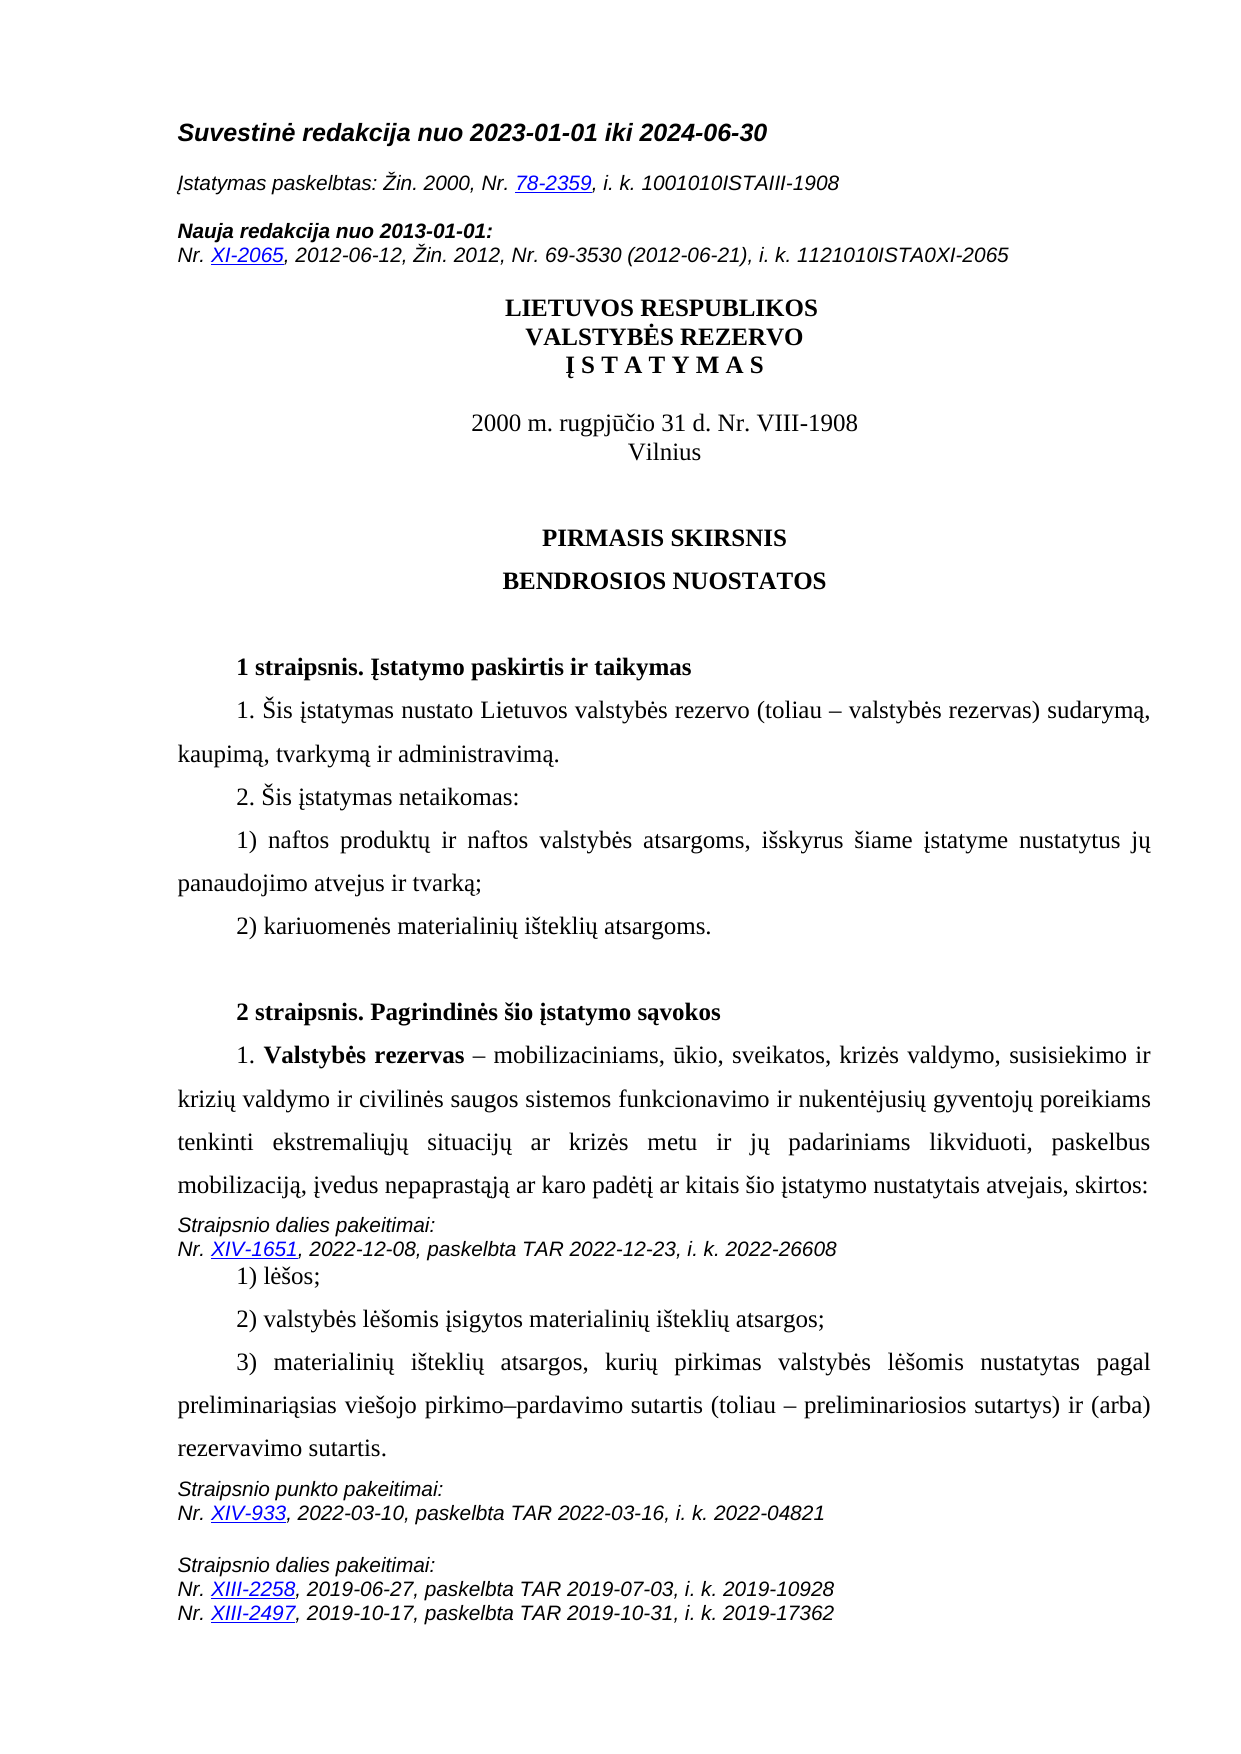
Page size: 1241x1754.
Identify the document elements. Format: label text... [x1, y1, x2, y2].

text Nr. XIII-2497, 2019-10-17, paskelbta TAR 2019-10-31, i. k. 2019-17362 [177, 1601, 1152, 1625]
text Straipsnio dalies pakeitimai: [177, 1553, 1152, 1577]
text PIRMASIS SKIRSNIS [177, 523, 1152, 552]
text 2. Šis įstatymas netaikomas: [177, 782, 1152, 811]
text 2) valstybės lėšomis įsigytos materialinių išteklių atsargos; [177, 1304, 1152, 1333]
text Suvestinė redakcija nuo 2023-01-01 iki 2024-06-30 [177, 118, 1152, 147]
text Įstatymas paskelbtas: Žin. 2000, Nr. 78-2359, i. k. 1001010ISTAIII-1908 [177, 171, 1152, 195]
text 2) kariuomenės materialinių išteklių atsargoms. [177, 911, 1152, 940]
text 2000 m. rugpjūčio 31 d. Nr. VIII-1908 [177, 408, 1152, 437]
text Straipsnio punkto pakeitimai: [177, 1477, 1152, 1501]
text 2 straipsnis. Pagrindinės šio įstatymo sąvokos [177, 997, 1152, 1026]
text Nr. XIII-2258, 2019-06-27, paskelbta TAR 2019-07-03, i. k. 2019-10928 [177, 1577, 1152, 1601]
text BENDROSIOS NUOSTATOS [177, 566, 1152, 595]
text Nr. XIV-1651, 2022-12-08, paskelbta TAR 2022-12-23, i. k. 2022-26608 [177, 1237, 1152, 1261]
text Vilnius [177, 437, 1152, 466]
text Straipsnio dalies pakeitimai: [177, 1213, 1152, 1237]
text Nr. XIV-933, 2022-03-10, paskelbta TAR 2022-03-16, i. k. 2022-04821 [177, 1501, 1152, 1524]
text 1 straipsnis. Įstatymo paskirtis ir taikymas [177, 652, 1152, 681]
text LIETUVOS RESPUBLIKOS [177, 293, 1152, 322]
text Nr. XI-2065, 2012-06-12, Žin. 2012, Nr. 69-3530 (2012-06-21), i. k. 1121010ISTA0XI-2065 [177, 243, 1152, 267]
text VALSTYBĖS REZERVO [177, 322, 1152, 351]
text 1) lėšos; [177, 1261, 1152, 1290]
text ĮSTATYMAS [177, 351, 1152, 379]
text 1. Valstybės rezervas – mobilizaciniams, ūkio, sveikatos, krizės valdymo, susisiekimo ir krizių valdymo ir civilinės saugos sistemos funkcionavimo ir nukentėjusių gyventojų poreikiams tenkinti ekstremaliųjų situacijų ar krizės metu ir jų padariniams likviduoti, paskelbus mobilizaciją, įvedus nepaprastąją ar karo padėtį ar kitais šio įstatymo nustatytais atvejais, skirtos: [177, 1041, 1152, 1199]
text 1) naftos produktų ir naftos valstybės atsargoms, išskyrus šiame įstatyme nustatytus jų panaudojimo atvejus ir tvarką; [177, 825, 1152, 897]
text 3) materialinių išteklių atsargos, kurių pirkimas valstybės lėšomis nustatytas pagal preliminariąsias viešojo pirkimo–pardavimo sutartis (toliau – preliminariosios sutartys) ir (arba) rezervavimo sutartis. [177, 1347, 1152, 1462]
text 1. Šis įstatymas nustato Lietuvos valstybės rezervo (toliau – valstybės rezervas) sudarymą, kaupimą, tvarkymą ir administravimą. [177, 696, 1152, 767]
text Nauja redakcija nuo 2013-01-01: [177, 219, 1152, 243]
